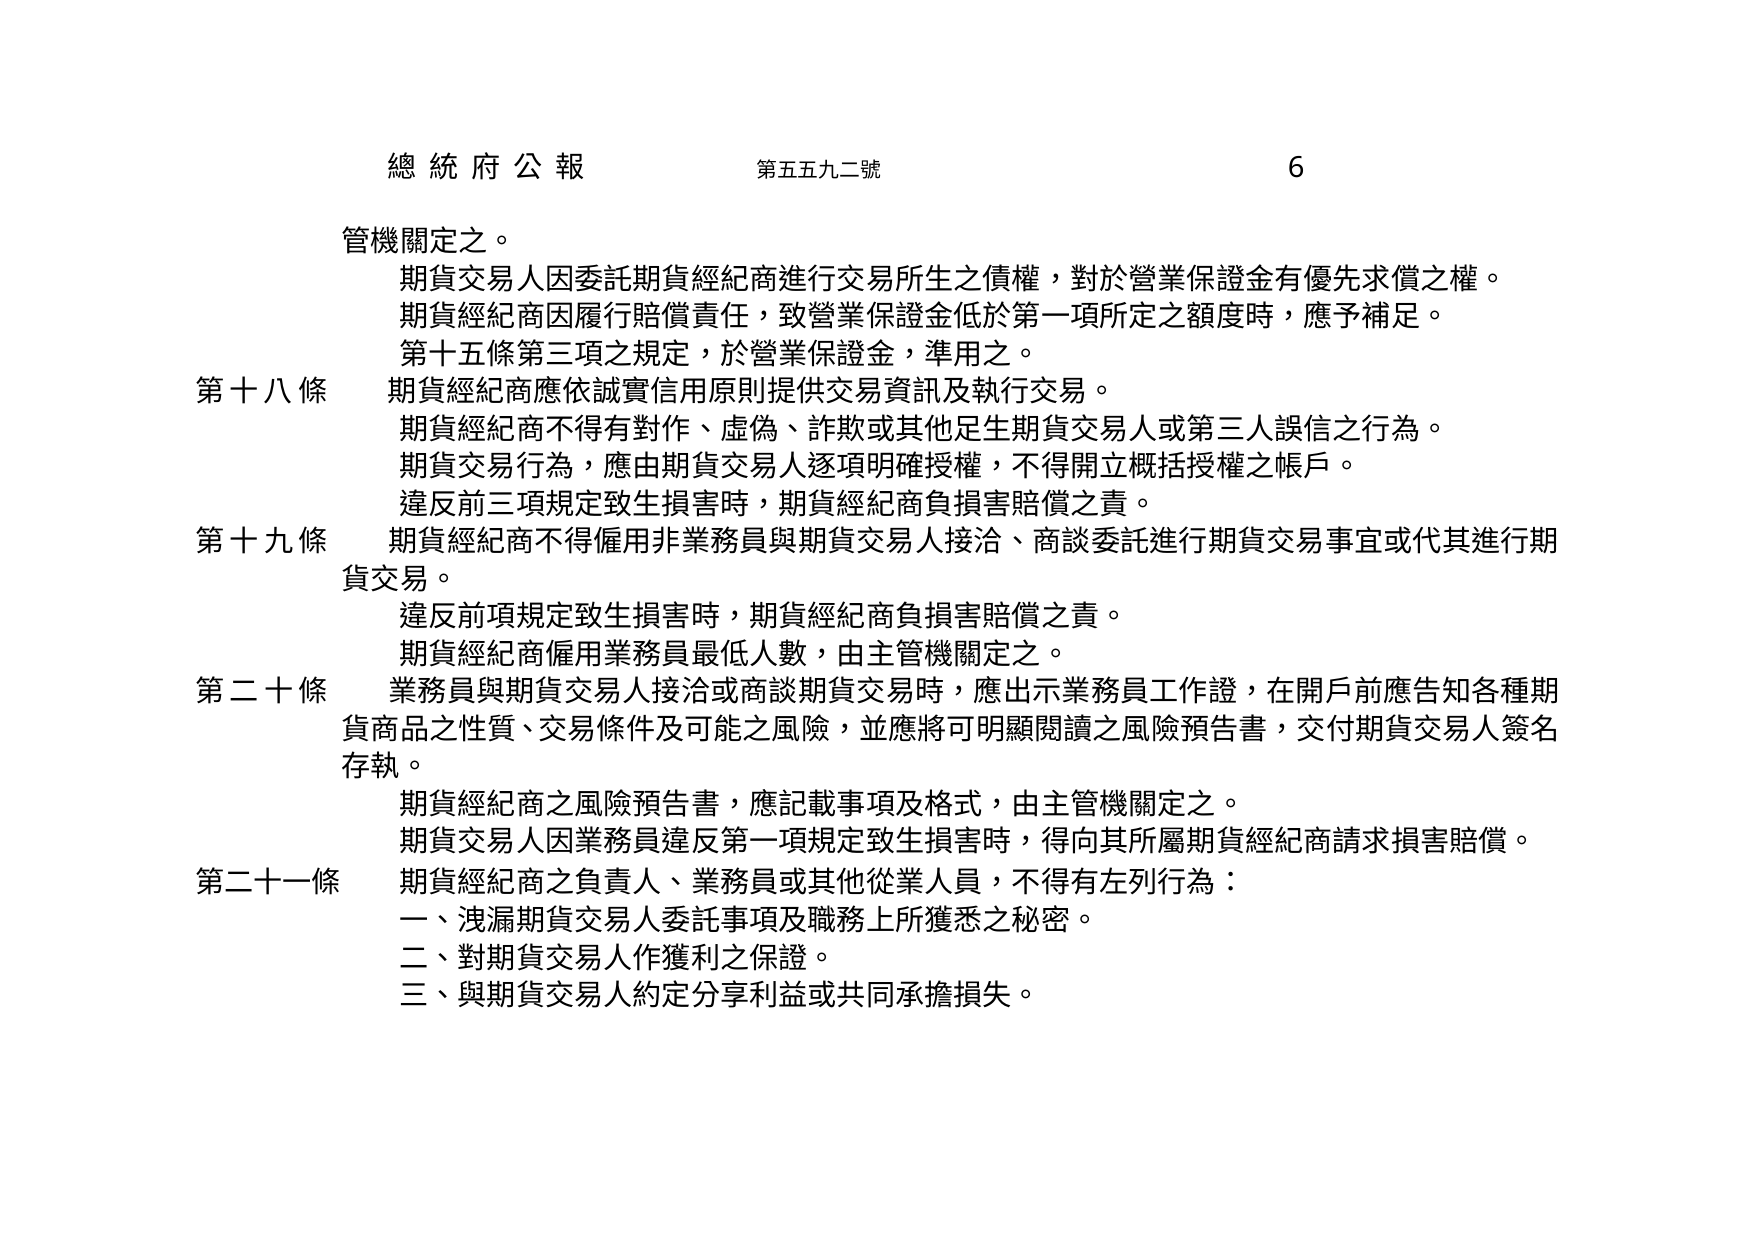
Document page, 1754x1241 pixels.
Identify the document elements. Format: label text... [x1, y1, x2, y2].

text 一、洩漏期貨交易人委託事項及職務上所獲悉之秘密。 [399, 901, 1559, 938]
text 期貨交易人因委託期貨經紀商進行交易所生之債權，對於營業保證金有優先求償之權。 [341, 259, 1559, 297]
text 期貨經紀商因履行賠償責任，致營業保證金低於第一項所定之額度時，應予補足。 [341, 297, 1559, 334]
text 三、與期貨交易人約定分享利益或共同承擔損失。 [399, 976, 1559, 1013]
text 期貨經紀商僱用業務員最低人數，由主管機關定之。 [341, 634, 1559, 672]
text 違反前項規定致生損害時，期貨經紀商負損害賠償之責。 [341, 597, 1559, 634]
text 期貨經紀商之風險預告書，應記載事項及格式，由主管機關定之。 [341, 784, 1559, 822]
text 第二十一條 期貨經紀商之負責人、業務員或其他從業人員，不得有左列行為： [195, 859, 1559, 901]
text 期貨交易人因業務員違反第一項規定致生損害時，得向其所屬期貨經紀商請求損害賠償。 [341, 822, 1559, 859]
text 第十九條 期貨經紀商不得僱用非業務員與期貨交易人接洽、商談委託進行期貨交易事宜或代其進行期貨交易。 [195, 522, 1559, 597]
text 二、對期貨交易人作獲利之保證。 [399, 938, 1559, 976]
text 期貨經紀商不得有對作、虛偽、詐欺或其他足生期貨交易人或第三人誤信之行為。 [341, 409, 1559, 447]
text 期貨交易行為，應由期貨交易人逐項明確授權，不得開立概括授權之帳戶。 [341, 447, 1559, 484]
text 第十八條 期貨經紀商應依誠實信用原則提供交易資訊及執行交易。 [195, 372, 1559, 409]
text 第二十條 業務員與期貨交易人接洽或商談期貨交易時，應出示業務員工作證，在開戶前應告知各種期貨商品之性質、交易條件及可能之風險，並應將可明顯閱讀之風險預告書，交付期貨交易人簽名存執。 [195, 672, 1559, 784]
text 管機關定之。 [195, 222, 1559, 259]
text 違反前三項規定致生損害時，期貨經紀商負損害賠償之責。 [341, 484, 1559, 522]
text 第十五條第三項之規定，於營業保證金，準用之。 [341, 334, 1559, 372]
